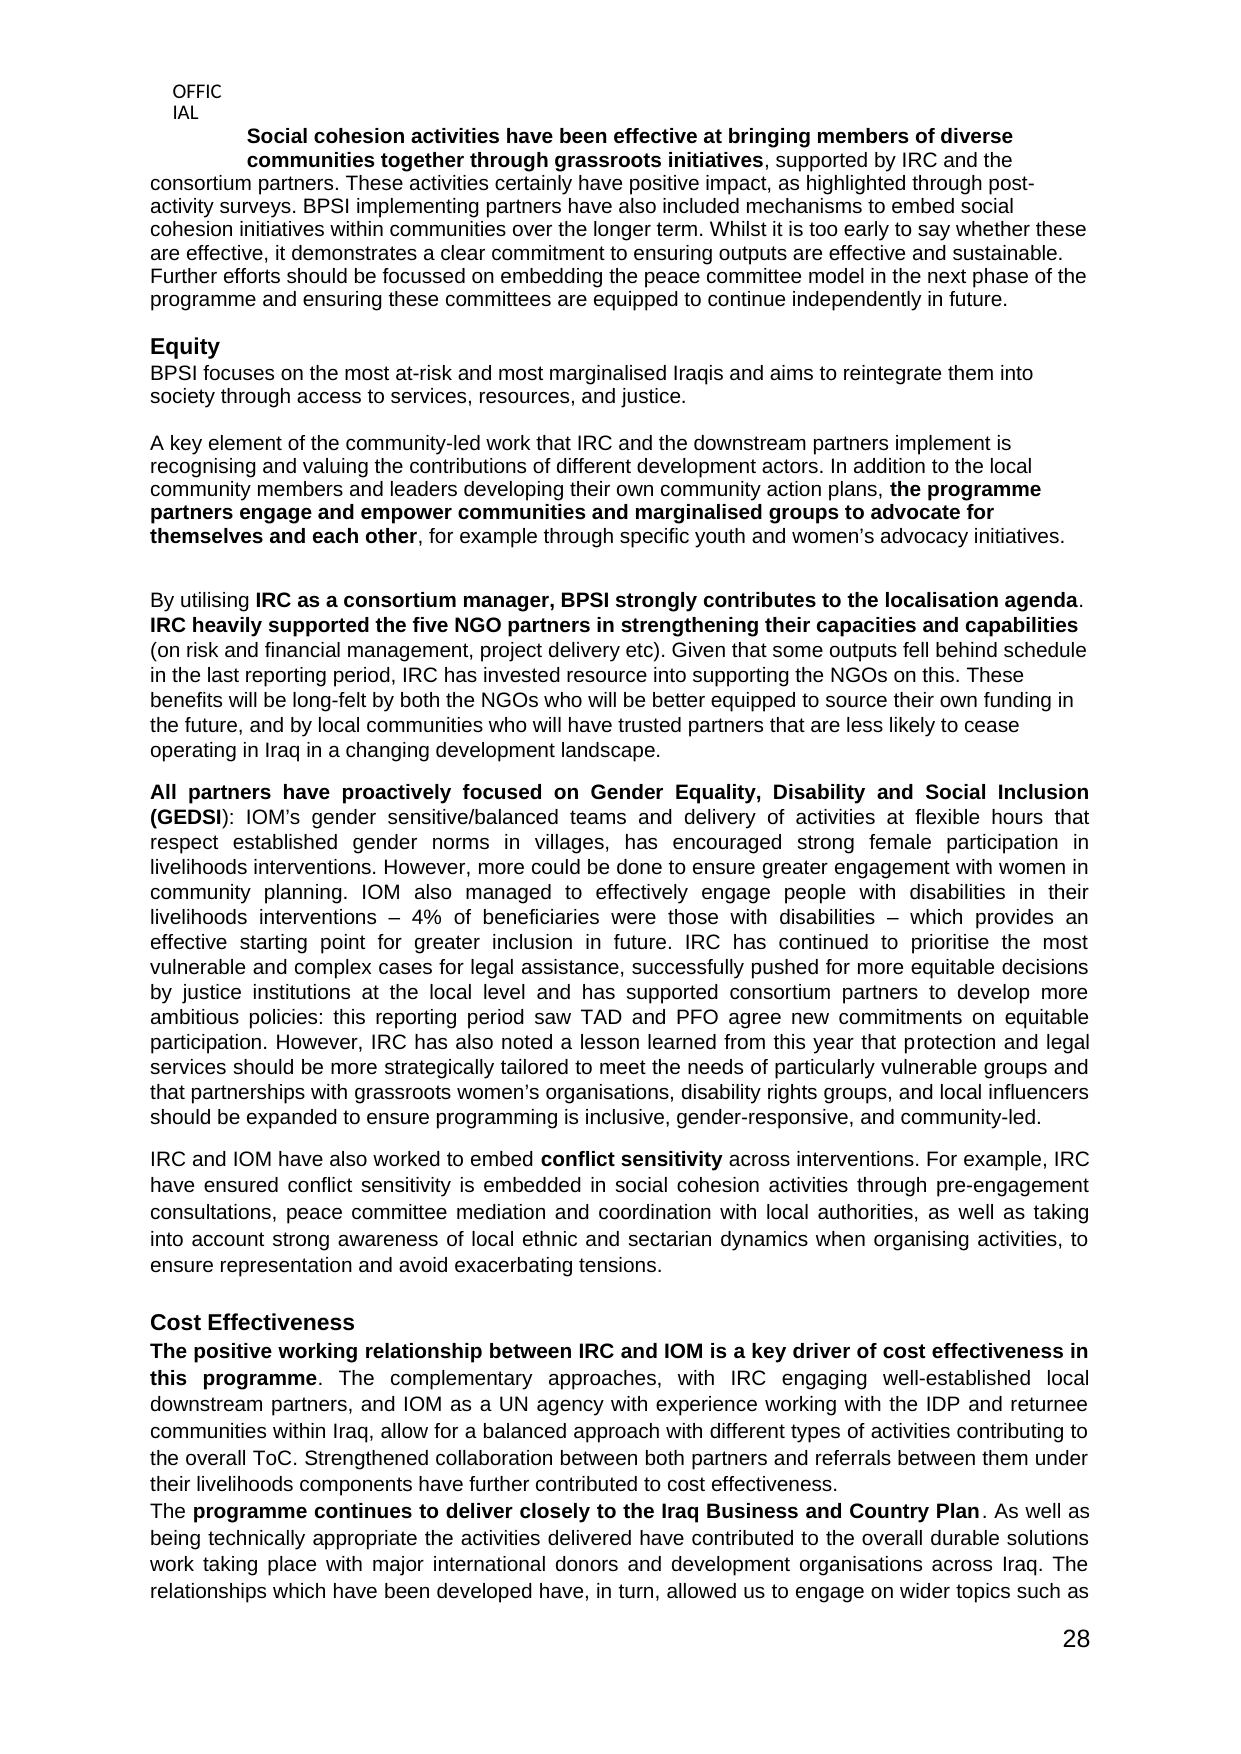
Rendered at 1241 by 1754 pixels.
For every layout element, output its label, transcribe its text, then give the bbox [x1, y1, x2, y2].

text BPSI focuses on the most at-risk and most marginalised Iraqis and aims to reintegrate them into society through access to services, resources, and justice. [150, 362, 1090, 408]
text By utilising IRC as a consortium manager, BPSI strongly contributes to the localisation agenda. IRC heavily supported the five NGO partners in strengthening their capacities and capabilities (on risk and financial management, project delivery etc). Given that some outputs fell behind schedule in the last reporting period, IRC has invested resource into supporting the NGOs on this. These benefits will be long-felt by both the NGOs who will be better equipped to source their own funding in the future, and by local communities who will have trusted partners that are less likely to cease operating in Iraq in a changing development landscape. [150, 589, 1090, 762]
text The programme continues to deliver closely to the Iraq Business and Country Plan. As well as being technically appropriate the activities delivered have contributed to the overall durable solutions work taking place with major international donors and development organisations across Iraq. The relationships which have been developed have, in turn, allowed us to engage on wider topics such as the GoI camp closure announcement, Government plans on ending displacement and Northeast Syria returns. [150, 1499, 1090, 1603]
text Equity [150, 334, 1090, 359]
text Social cohesion activities have been effective at bringing members of diverse communities together through grassroots initiatives, supported by IRC and the consortium partners. These activities certainly have positive impact, as highlighted through post-activity surveys. BPSI implementing partners have also included mechanisms to embed social cohesion initiatives within communities over the longer term. Whilst it is too early to say whether these are effective, it demonstrates a clear commitment to ensuring outputs are effective and sustainable. Further efforts should be focussed on embedding the peace committee model in the next phase of the programme and ensuring these committees are equipped to continue independently in future. [150, 125, 1090, 311]
text All partners have proactively focused on Gender Equality, Disability and Social Inclusion (GEDSI): IOM’s gender sensitive/balanced teams and delivery of activities at flexible hours that respect established gender norms in villages, has encouraged strong female participation in livelihoods interventions. However, more could be done to ensure greater engagement with women in community planning. IOM also managed to effectively engage people with disabilities in their livelihoods interventions – 4% of beneficiaries were those with disabilities – which provides an effective starting point for greater inclusion in future. IRC has continued to prioritise the most vulnerable and complex cases for legal assistance, successfully pushed for more equitable decisions by justice institutions at the local level and has supported consortium partners to develop more ambitious policies: this reporting period saw TAD and PFO agree new commitments on equitable participation. However, IRC has also noted a lesson learned from this year that protection and legal services should be more strategically tailored to meet the needs of particularly vulnerable groups and that partnerships with grassroots women’s organisations, disability rights groups, and local influencers should be expanded to ensure programming is inclusive, gender-responsive, and community-led. [150, 781, 1090, 1129]
text A key element of the community-led work that IRC and the downstream partners implement is recognising and valuing the contributions of different development actors. In addition to the local community members and leaders developing their own community action plans, the programme partners engage and empower communities and marginalised groups to advocate for themselves and each other, for example through specific youth and women’s advocacy initiatives. [150, 431, 1090, 547]
text IRC and IOM have also worked to embed conflict sensitivity across interventions. For example, IRC have ensured conflict sensitivity is embedded in social cohesion activities through pre-engagement consultations, peace committee mediation and coordination with local authorities, as well as taking into account strong awareness of local ethnic and sectarian dynamics when organising activities, to ensure representation and avoid exacerbating tensions. [150, 1147, 1090, 1277]
text Cost Effectiveness [150, 1310, 1090, 1336]
text The positive working relationship between IRC and IOM is a key driver of cost effectiveness in this programme. The complementary approaches, with IRC engaging well-established local downstream partners, and IOM as a UN agency with experience working with the IDP and returnee communities within Iraq, allow for a balanced approach with different types of activities contributing to the overall ToC. Strengthened collaboration between both partners and referrals between them under their livelihoods components have further contributed to cost effectiveness. [150, 1339, 1090, 1496]
